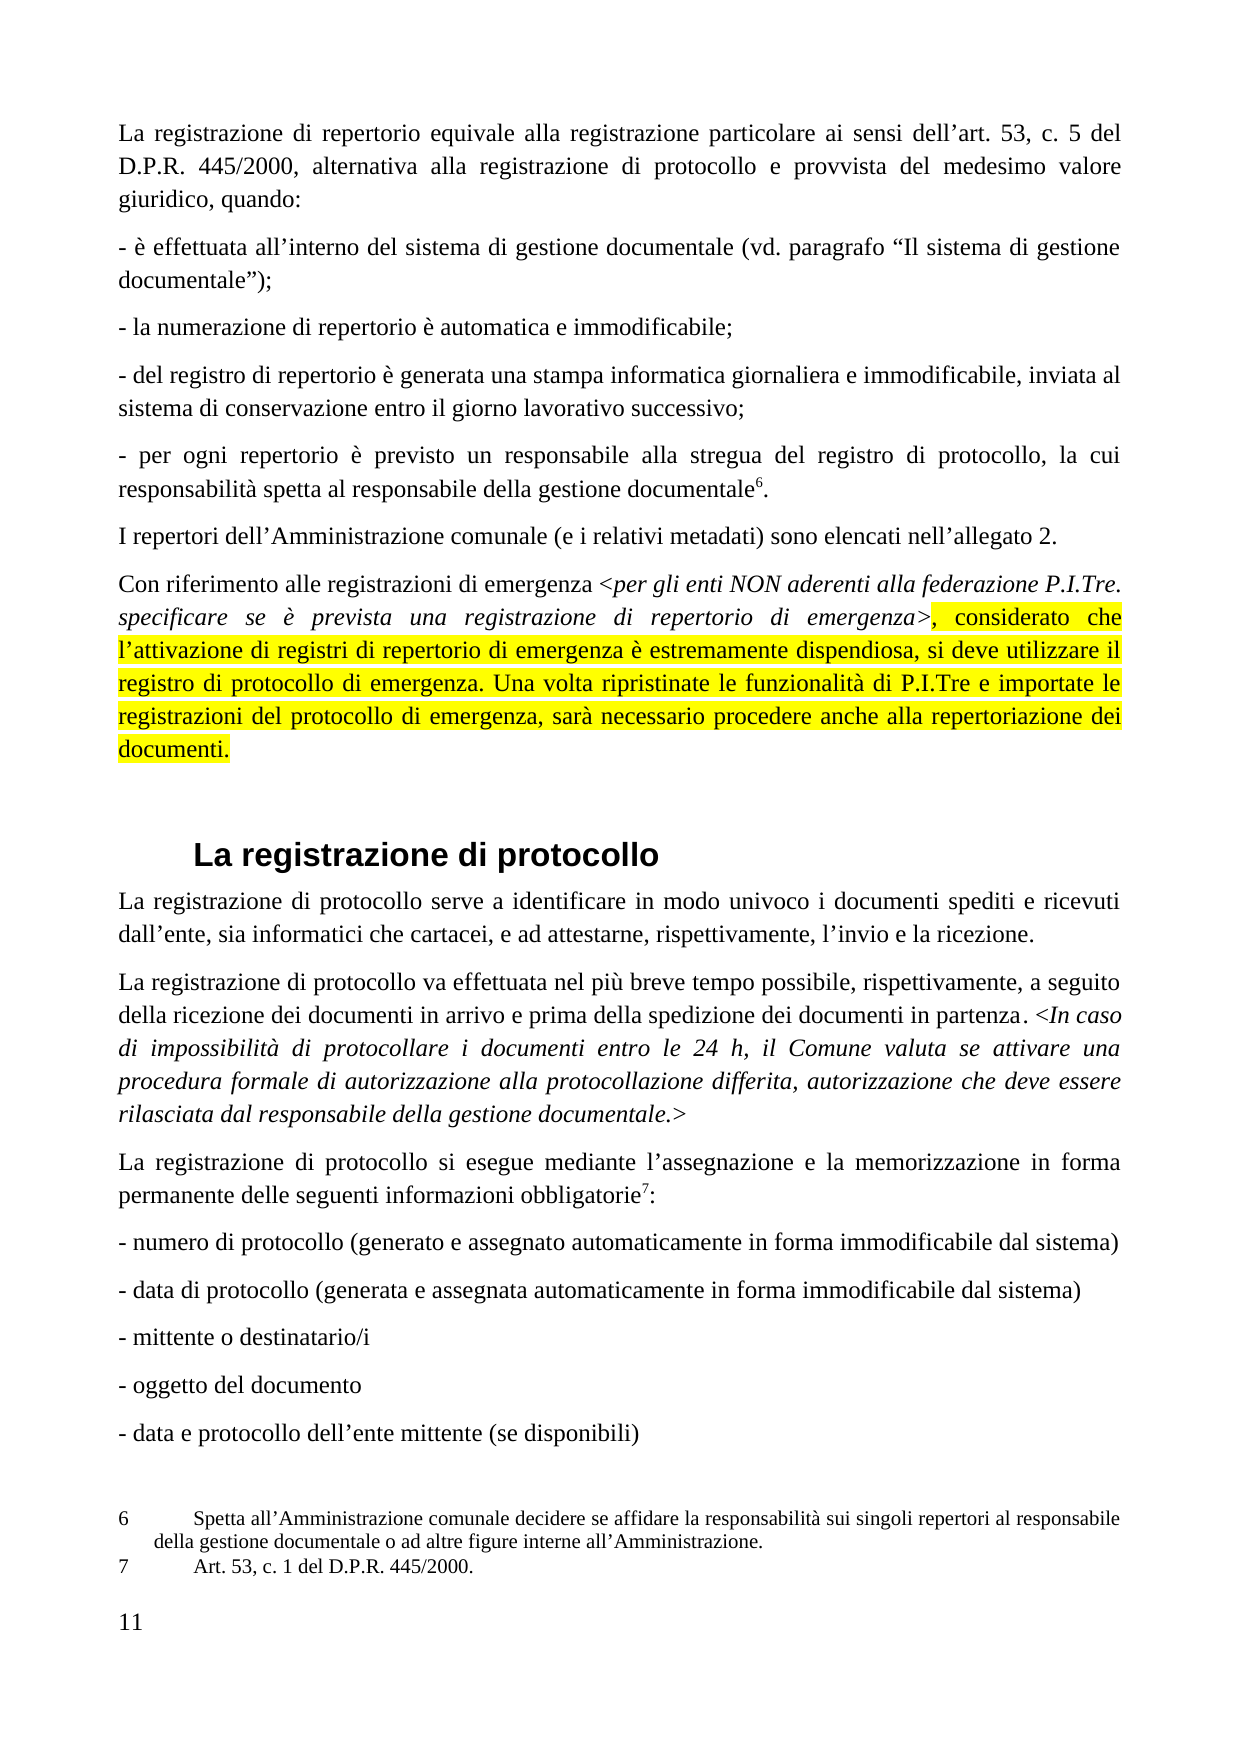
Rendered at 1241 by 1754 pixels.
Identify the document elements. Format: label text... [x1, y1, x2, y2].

text - del registro di repertorio è generata una stampa informatica giornaliera e immodificabile, inviata al sistema di conservazione entro il giorno lavorativo successivo; [118, 360, 1122, 422]
subtitle La registrazione di protocollo [118, 835, 1122, 874]
text - la numerazione di repertorio è automatica e immodificabile; [118, 312, 1122, 341]
text I repertori dell’Amministrazione comunale (e i relativi metadati) sono elencati nell’allegato 2. [118, 521, 1122, 550]
text La registrazione di repertorio equivale alla registrazione particolare ai sensi dell’art. 53, c. 5 del D.P.R. 445/2000, alternativa alla registrazione di protocollo e provvista del medesimo valore giuridico, quando: [118, 118, 1122, 213]
text - è effettuata all’interno del sistema di gestione documentale (vd. paragrafo “Il sistema di gestione documentale”); [118, 232, 1122, 293]
text La registrazione di protocollo serve a identificare in modo univoco i documenti spediti e ricevuti dall’ente, sia informatici che cartacei, e ad attestarne, rispettivamente, l’invio e la ricezione. [118, 886, 1122, 948]
text Art. 53, c. 1 del D.P.R. 445/2000. [118, 1553, 1122, 1578]
text Spetta all’Amministrazione comunale decidere se affidare la responsabilità sui singoli repertori al responsabile della gestione documentale o ad altre figure interne all’Amministrazione. [118, 1505, 1122, 1553]
text - oggetto del documento [118, 1370, 1122, 1399]
text - data di protocollo (generata e assegnata automaticamente in forma immodificabile dal sistema) [118, 1275, 1122, 1304]
text La registrazione di protocollo si esegue mediante l’assegnazione e la memorizzazione in forma permanente delle seguenti informazioni obbligatorie: [118, 1147, 1122, 1208]
text La registrazione di protocollo va effettuata nel più breve tempo possibile, rispettivamente, a seguito della ricezione dei documenti in arrivo e prima della spedizione dei documenti in partenza. <In caso di impossibilità di protocollare i documenti entro le 24 h, il Comune valuta se attivare una procedura formale di autorizzazione alla protocollazione differita, autorizzazione che deve essere rilasciata dal responsabile della gestione documentale.> [118, 967, 1122, 1128]
text - mittente o destinatario/i [118, 1322, 1122, 1351]
text - numero di protocollo (generato e assegnato automaticamente in forma immodificabile dal sistema) [118, 1227, 1122, 1256]
text Con riferimento alle registrazioni di emergenza <per gli enti NON aderenti alla federazione P.I.Tre. specificare se è prevista una registrazione di repertorio di emergenza>, considerato che l’attivazione di registri di repertorio di emergenza è estremamente dispendiosa, si deve utilizzare il registro di protocollo di emergenza. Una volta ripristinate le funzionalità di P.I.Tre e importate le registrazioni del protocollo di emergenza, sarà necessario procedere anche alla repertoriazione dei documenti. [118, 569, 1122, 763]
text - per ogni repertorio è previsto un responsabile alla stregua del registro di protocollo, la cui responsabilità spetta al responsabile della gestione documentale. [118, 441, 1122, 502]
text - data e protocollo dell’ente mittente (se disponibili) [118, 1418, 1122, 1446]
